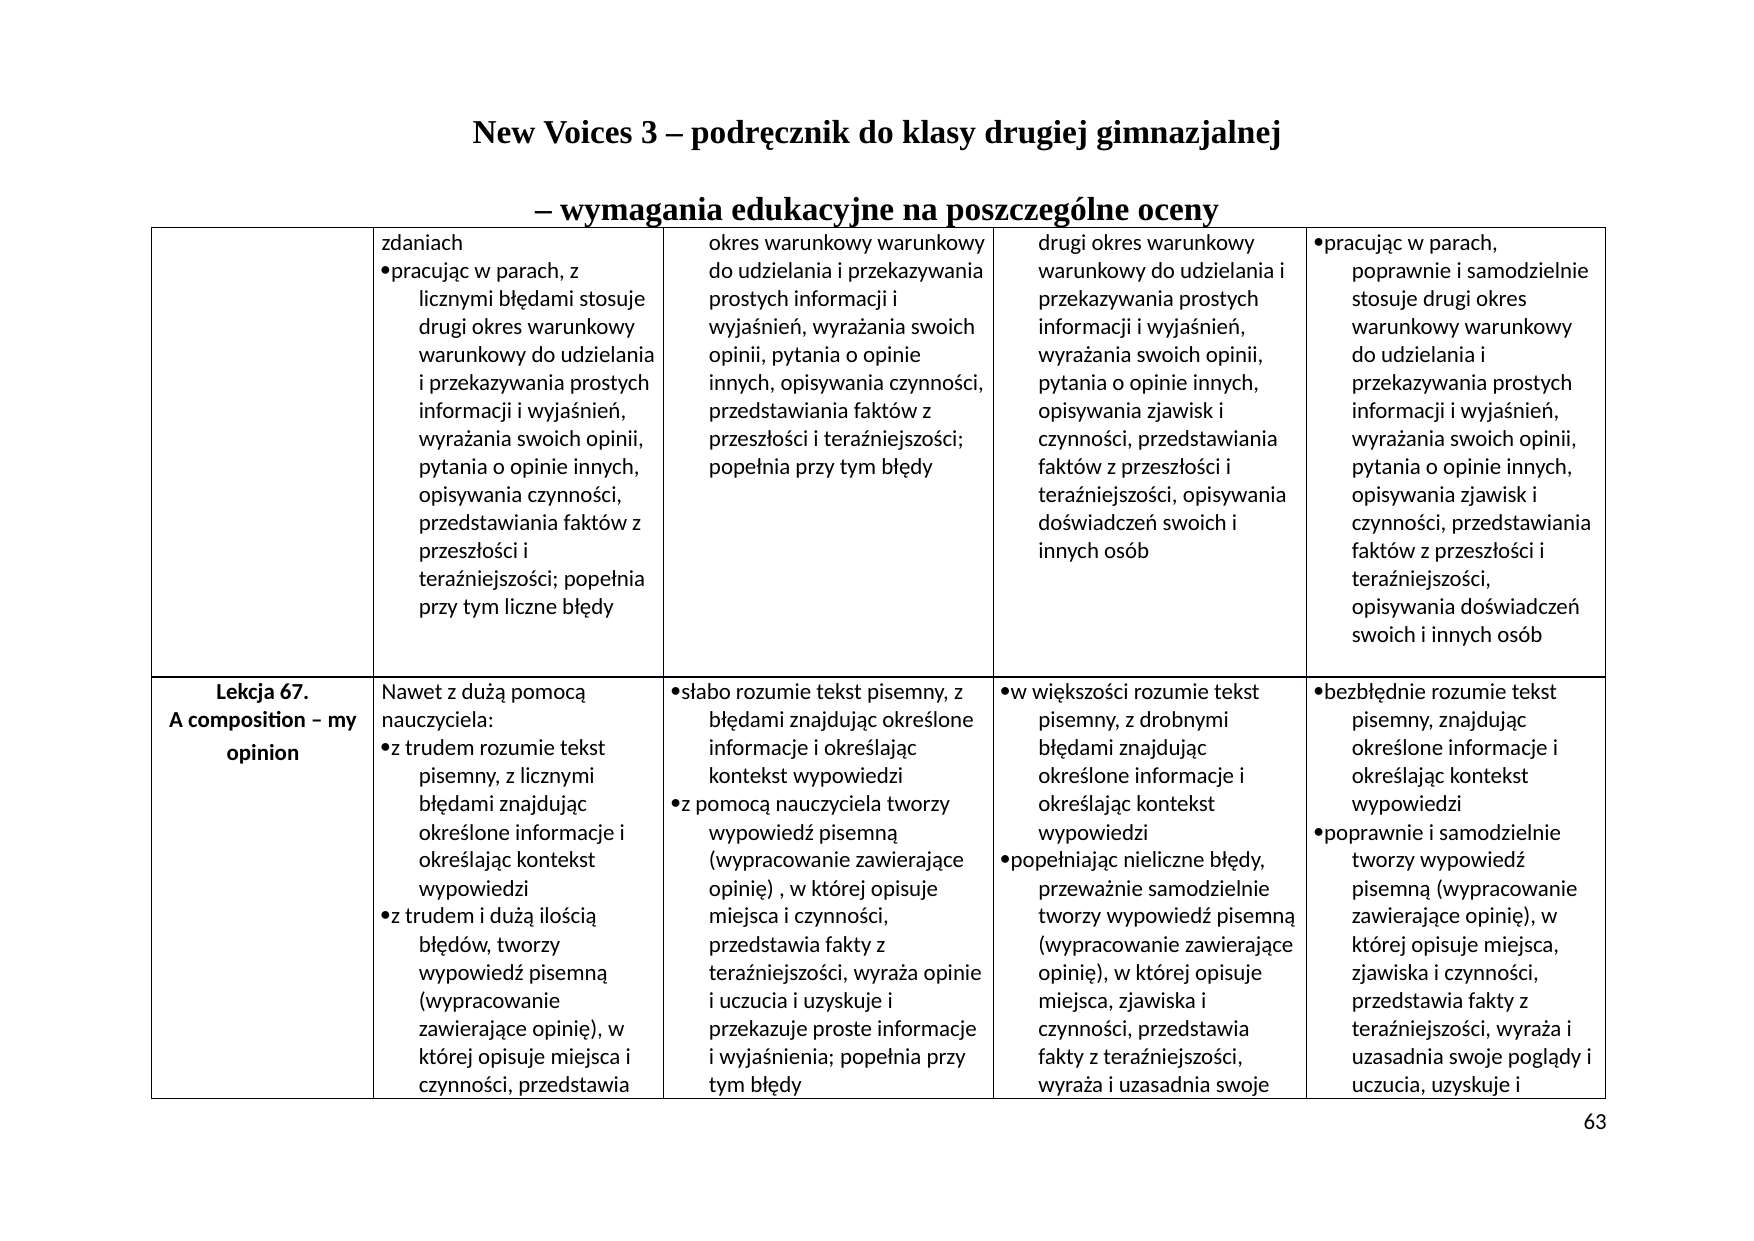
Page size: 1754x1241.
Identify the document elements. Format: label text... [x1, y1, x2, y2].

table_cell w większości rozumie tekst pisemny, z drobnymi błędami znajdując określone informacje i określając kontekst wypowiedzi popełniając nieliczne błędy, przeważnie samodzielnie tworzy wypowiedź pisemną (wypracowanie zawierające opinię), w której opisuje miejsca, zjawiska i czynności, przedstawia fakty z teraźniejszości, wyraża i uzasadnia swoje [994, 678, 1306, 1098]
table_cell słabo rozumie tekst pisemny, z błędami znajdując określone informacje i określając kontekst wypowiedzi z pomocą nauczyciela tworzy wypowiedź pisemną (wypracowanie zawierające opinię) , w której opisuje miejsca i czynności, przedstawia fakty z teraźniejszości, wyraża opinie i uczucia i uzyskuje i przekazuje proste informacje i wyjaśnienia; popełnia przy tym błędy częściowo zna drugi okres warunkowy i, popełniając błędy, stosuje go w wypowiedzi pisemnej [664, 678, 993, 1098]
table_cell okres warunkowy warunkowy do udzielania i przekazywania prostych informacji i wyjaśnień, wyrażania swoich opinii, pytania o opinie innych, opisywania czynności, przedstawiania faktów z przeszłości i teraźniejszości; popełnia przy tym błędy [664, 228, 993, 676]
table_cell bezbłędnie rozumie tekst pisemny, znajdując określone informacje i określając kontekst wypowiedzi poprawnie i samodzielnie tworzy wypowiedź pisemną (wypracowanie zawierające opinię), w której opisuje miejsca, zjawiska i czynności, przedstawia fakty z teraźniejszości, wyraża i uzasadnia swoje poglądy i uczucia, uzyskuje i [1307, 678, 1605, 1098]
table_cell [152, 228, 373, 676]
table_cell drugi okres warunkowy warunkowy do udzielania i przekazywania prostych informacji i wyjaśnień, wyrażania swoich opinii, pytania o opinie innych, opisywania zjawisk i czynności, przedstawiania faktów z przeszłości i teraźniejszości, opisywania doświadczeń swoich i innych osób [994, 228, 1306, 676]
table_cell Nawet z dużą pomocą nauczyciela: z trudem rozumie tekst pisemny, z licznymi błędami znajdując określone informacje i określając kontekst wypowiedzi z trudem i dużą ilością błędów, tworzy wypowiedź pisemną (wypracowanie zawierające opinię), w której opisuje miejsca i czynności, przedstawia [374, 678, 663, 1098]
table_cell Lekcja 67. A composition – my opinion [152, 678, 373, 1098]
table_cell poprawnie i samodzielnie dopasowuje polskie wyrażenia do ich angielskich tłumaczeń zna przysłówki wyrażające możliwość i prawdopodobieństwo: probably, maybe, definitely, perhaps i bezbłędnie stosuje je w zdaniach w odpowiedniej kolejności bezbłędnie i samodzielnie tłumaczy podane polskie wyrażenia na j. angielski i uzupełnia nimi luki w zdaniach pracując w parach, poprawnie i samodzielnie stosuje drugi okres warunkowy warunkowy do udzielania i przekazywania prostych informacji i wyjaśnień, wyrażania swoich opinii, pytania o opinie innych, opisywania zjawisk i czynności, przedstawiania faktów z przeszłości i teraźniejszości, opisywania doświadczeń swoich i innych osób [1307, 228, 1605, 676]
table_cell Nawet z dużą pomocą nauczyciela: z trudem dopasowuje polskie wyrażenia do ich angielskich tłumaczeń słabo zna przysłówki wyrażające możliwość i prawdopodobieństwo: probably, maybe, definitely, perhaps i z trudem stosuje je w zdaniach w odpowiedniej kolejności z trudem i licznymi błędami tłumaczy podane polskie wyrażenia na j. angielski i uzupełnia nimi luki w zdaniach pracując w parach, z licznymi błędami stosuje drugi okres warunkowy warunkowy do udzielania i przekazywania prostych informacji i wyjaśnień, wyrażania swoich opinii, pytania o opinie innych, opisywania czynności, przedstawiania faktów z przeszłości i teraźniejszości; popełnia przy tym liczne błędy [374, 228, 663, 676]
